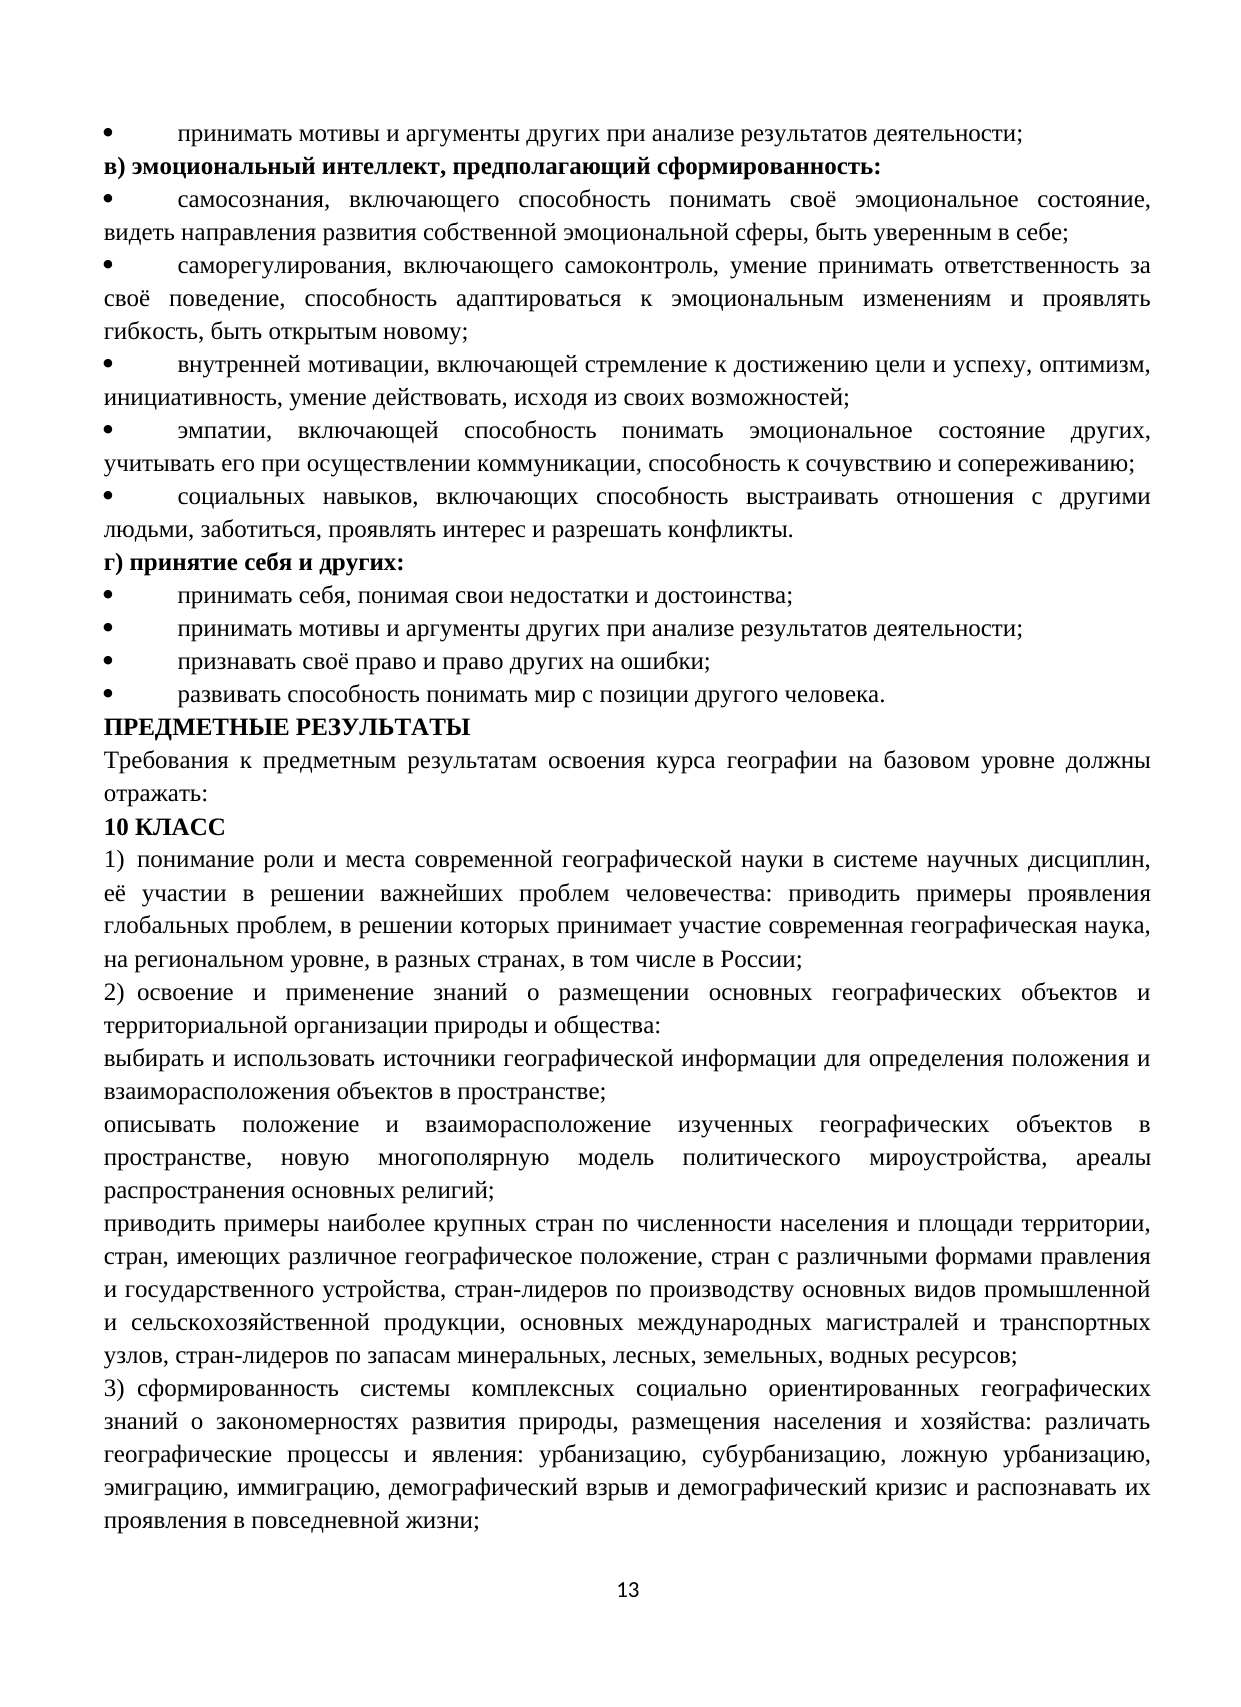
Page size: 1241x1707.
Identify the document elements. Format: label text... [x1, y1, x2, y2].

list развивать способность понимать мир с позиции другого человека. [103, 679, 1152, 708]
list эмпатии, включающей способность понимать эмоциональное состояние других, учитывать его при осуществлении коммуникации, способность к сочувствию и сопереживанию; [103, 415, 1152, 477]
text Требования к предметным результатам освоения курса географии на базовом уровне должны отражать: [103, 746, 1152, 807]
text г) принятие себя и других: [103, 547, 1152, 576]
text в) эмоциональный интеллект, предполагающий сформированность: [103, 151, 1152, 180]
list принимать мотивы и аргументы других при анализе результатов деятельности; [103, 613, 1152, 642]
text описывать положение и взаиморасположение изученных географических объектов в пространстве, новую многополярную модель политического мироустройства, ареалы распространения основных религий; [103, 1109, 1152, 1203]
text приводить примеры наиболее крупных стран по численности населения и площади территории, стран, имеющих различное географическое положение, стран с различными формами правления и государственного устройства, стран-лидеров по производству основных видов промышленной и сельскохозяйственной продукции, основных международных магистралей и транспортных узлов, стран-лидеров по запасам минеральных, лесных, земельных, водных ресурсов; [103, 1208, 1152, 1369]
text 2) освоение и применение знаний о размещении основных географических объектов и территориальной организации природы и общества: [103, 977, 1152, 1038]
list самосознания, включающего способность понимать своё эмоциональное состояние, видеть направления развития собственной эмоциональной сферы, быть уверенным в себе; [103, 184, 1152, 246]
text 3) сформированность системы комплексных социально ориентированных географических знаний о закономерностях развития природы, размещения населения и хозяйства: различать географические процессы и явления: урбанизацию, субурбанизацию, ложную урбанизацию, эмиграцию, иммиграцию, демографический взрыв и демографический кризис и распознавать их проявления в повседневной жизни; [103, 1373, 1152, 1534]
text 1) понимание роли и места современной географической науки в системе научных дисциплин, её участии в решении важнейших проблем человечества: приводить примеры проявления глобальных проблем, в решении которых принимает участие современная географическая наука, на региональном уровне, в разных странах, в том числе в России; [103, 844, 1152, 972]
list внутренней мотивации, включающей стремление к достижению цели и успеху, оптимизм, инициативность, умение действовать, исходя из своих возможностей; [103, 349, 1152, 411]
list принимать мотивы и аргументы других при анализе результатов деятельности; [103, 118, 1152, 147]
list саморегулирования, включающего самоконтроль, умение принимать ответственность за своё поведение, способность адаптироваться к эмоциональным изменениям и проявлять гибкость, быть открытым новому; [103, 250, 1152, 345]
list социальных навыков, включающих способность выстраивать отношения с другими людьми, заботиться, проявлять интерес и разрешать конфликты. [103, 481, 1152, 543]
list признавать своё право и право других на ошибки; [103, 646, 1152, 675]
text 10 КЛАСС [103, 812, 1152, 840]
text ПРЕДМЕТНЫЕ РЕЗУЛЬТАТЫ [103, 712, 1152, 741]
list принимать себя, понимая свои недостатки и достоинства; [103, 580, 1152, 609]
text выбирать и использовать источники географической информации для определения положения и взаиморасположения объектов в пространстве; [103, 1043, 1152, 1104]
